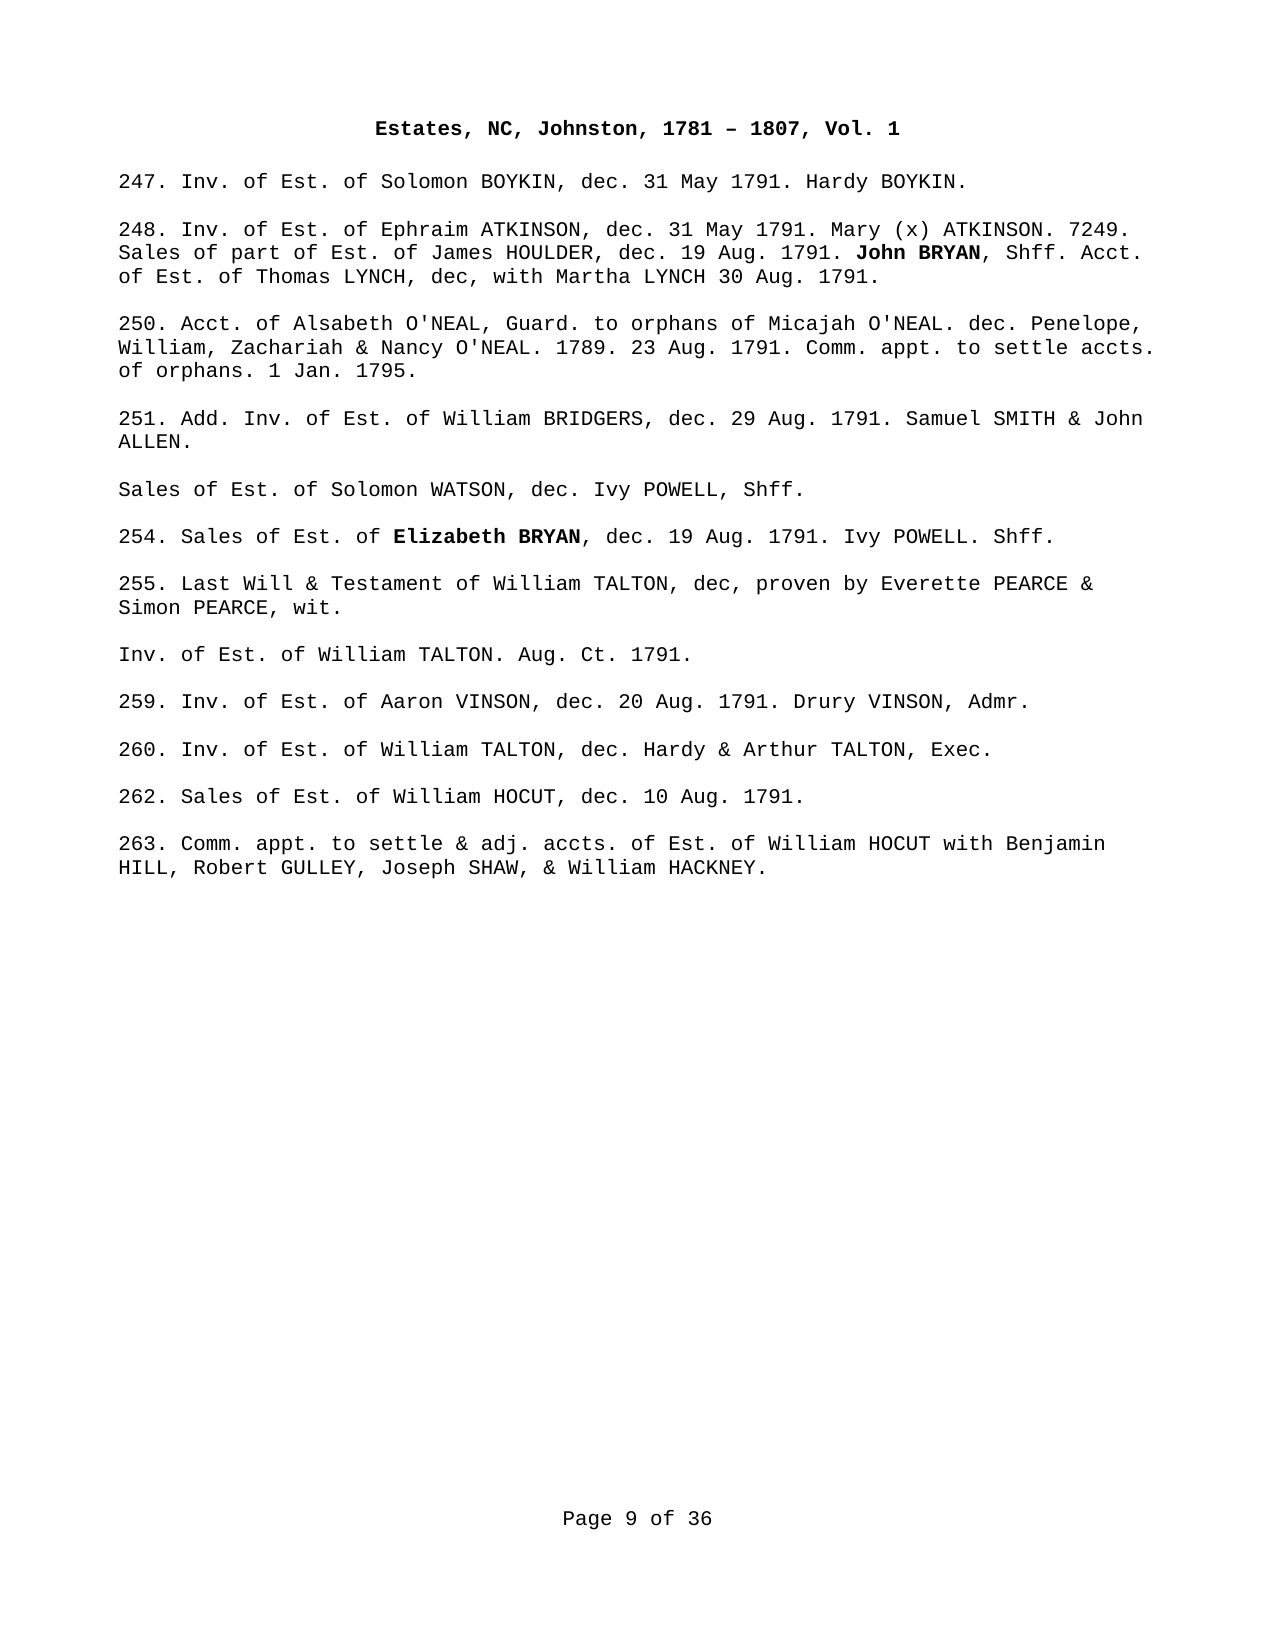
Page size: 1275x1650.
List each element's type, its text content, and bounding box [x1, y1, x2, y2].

text 260. Inv. of Est. of William TALTON, dec. Hardy & Arthur TALTON, Exec. [118, 739, 1157, 762]
text Sales of Est. of Solomon WATSON, dec. Ivy POWELL, Shff. [118, 479, 1157, 502]
text 255. Last Will & Testament of William TALTON, dec, proven by Everette PEARCE & Simon PEARCE, wit. [118, 573, 1157, 621]
text 248. Inv. of Est. of Ephraim ATKINSON, dec. 31 May 1791. Mary (x) ATKINSON. 7249. Sales of part of Est. of James HOULDER, dec. 19 Aug. 1791. John BRYAN, Shff. Acct. of Est. of Thomas LYNCH, dec, with Martha LYNCH 30 Aug. 1791. [118, 218, 1157, 289]
text 262. Sales of Est. of William HOCUT, dec. 10 Aug. 1791. [118, 786, 1157, 810]
text Inv. of Est. of William TALTON. Aug. Ct. 1791. [118, 644, 1157, 668]
text 251. Add. Inv. of Est. of William BRIDGERS, dec. 29 Aug. 1791. Samuel SMITH & John ALLEN. [118, 408, 1157, 455]
text 250. Acct. of Alsabeth O'NEAL, Guard. to orphans of Micajah O'NEAL. dec. Penelope, William, Zachariah & Nancy O'NEAL. 1789. 23 Aug. 1791. Comm. appt. to settle accts. of orphans. 1 Jan. 1795. [118, 313, 1157, 384]
text 247. Inv. of Est. of Solomon BOYKIN, dec. 31 May 1791. Hardy BOYKIN. [118, 171, 1157, 195]
text 259. Inv. of Est. of Aaron VINSON, dec. 20 Aug. 1791. Drury VINSON, Admr. [118, 691, 1157, 715]
text 254. Sales of Est. of Elizabeth BRYAN, dec. 19 Aug. 1791. Ivy POWELL. Shff. [118, 526, 1157, 549]
text 263. Comm. appt. to settle & adj. accts. of Est. of William HOCUT with Benjamin HILL, Robert GULLEY, Joseph SHAW, & William HACKNEY. [118, 833, 1157, 881]
